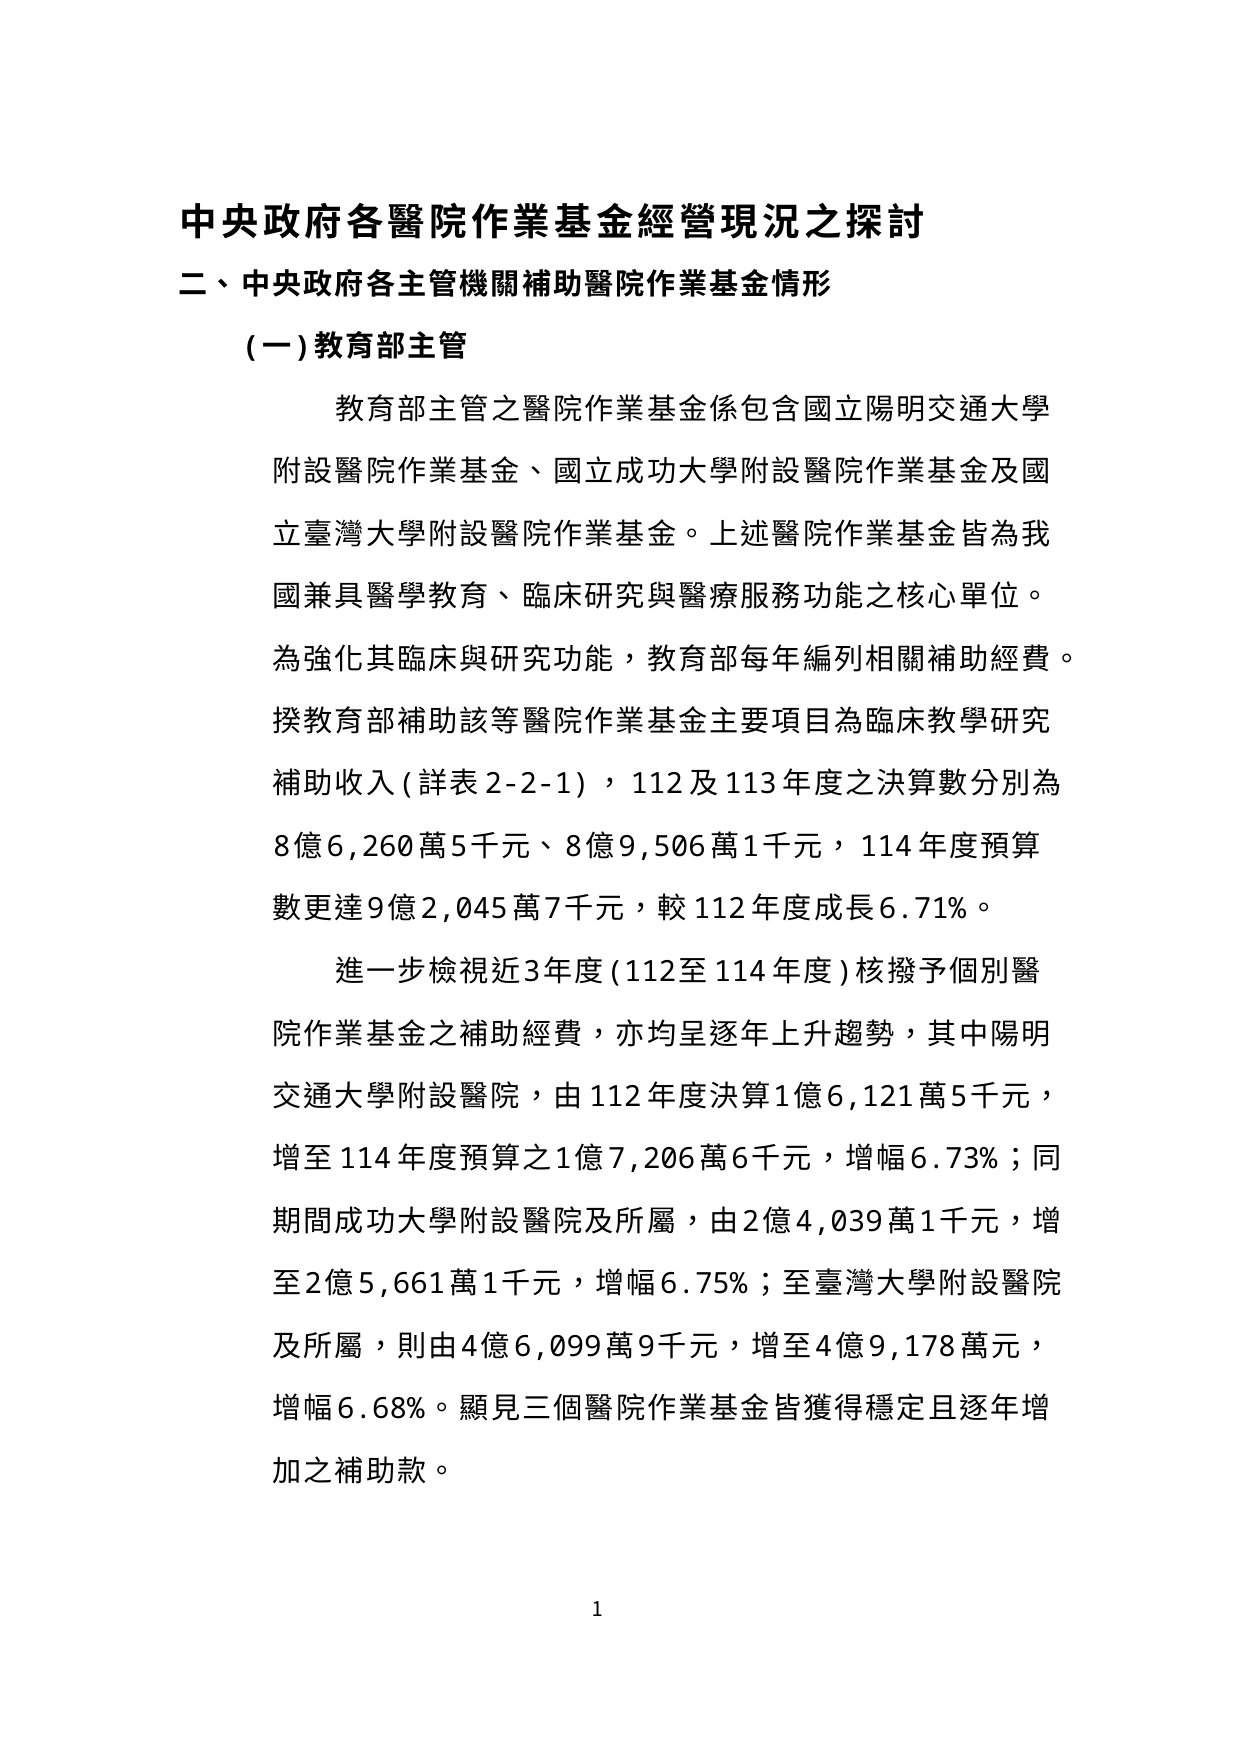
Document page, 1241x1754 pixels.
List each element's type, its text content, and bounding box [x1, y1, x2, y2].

text (一)教育部主管 [236, 302, 1063, 365]
text 教育部主管之醫院作業基金係包含國立陽明交通大學附設醫院作業基金、國立成功大學附設醫院作業基金及國立臺灣大學附設醫院作業基金。上述醫院作業基金皆為我國兼具醫學教育、臨床研究與醫療服務功能之核心單位。為強化其臨床與研究功能，教育部每年編列相關補助經費。揆教育部補助該等醫院作業基金主要項目為臨床教學研究補助收入(詳表2-2-1)，112及113年度之決算數分別為8億6,260萬5千元、8億9,506萬1千元，114年度預算數更達9億2,045萬7千元，較112年度成長6.71%。 [266, 365, 1063, 927]
text 中央政府各醫院作業基金經營現況之探討 [177, 177, 1063, 240]
text 二、中央政府各主管機關補助醫院作業基金情形 [177, 240, 1063, 302]
text 進一步檢視近3年度(112至114年度)核撥予個別醫院作業基金之補助經費，亦均呈逐年上升趨勢，其中陽明交通大學附設醫院，由112年度決算1億6,121萬5千元，增至114年度預算之1億7,206萬6千元，增幅6.73%；同期間成功大學附設醫院及所屬，由2億4,039萬1千元，增至2億5,661萬1千元，增幅6.75%；至臺灣大學附設醫院及所屬，則由4億6,099萬9千元，增至4億9,178萬元，增幅6.68%。顯見三個醫院作業基金皆獲得穩定且逐年增加之補助款。 [266, 927, 1063, 1490]
